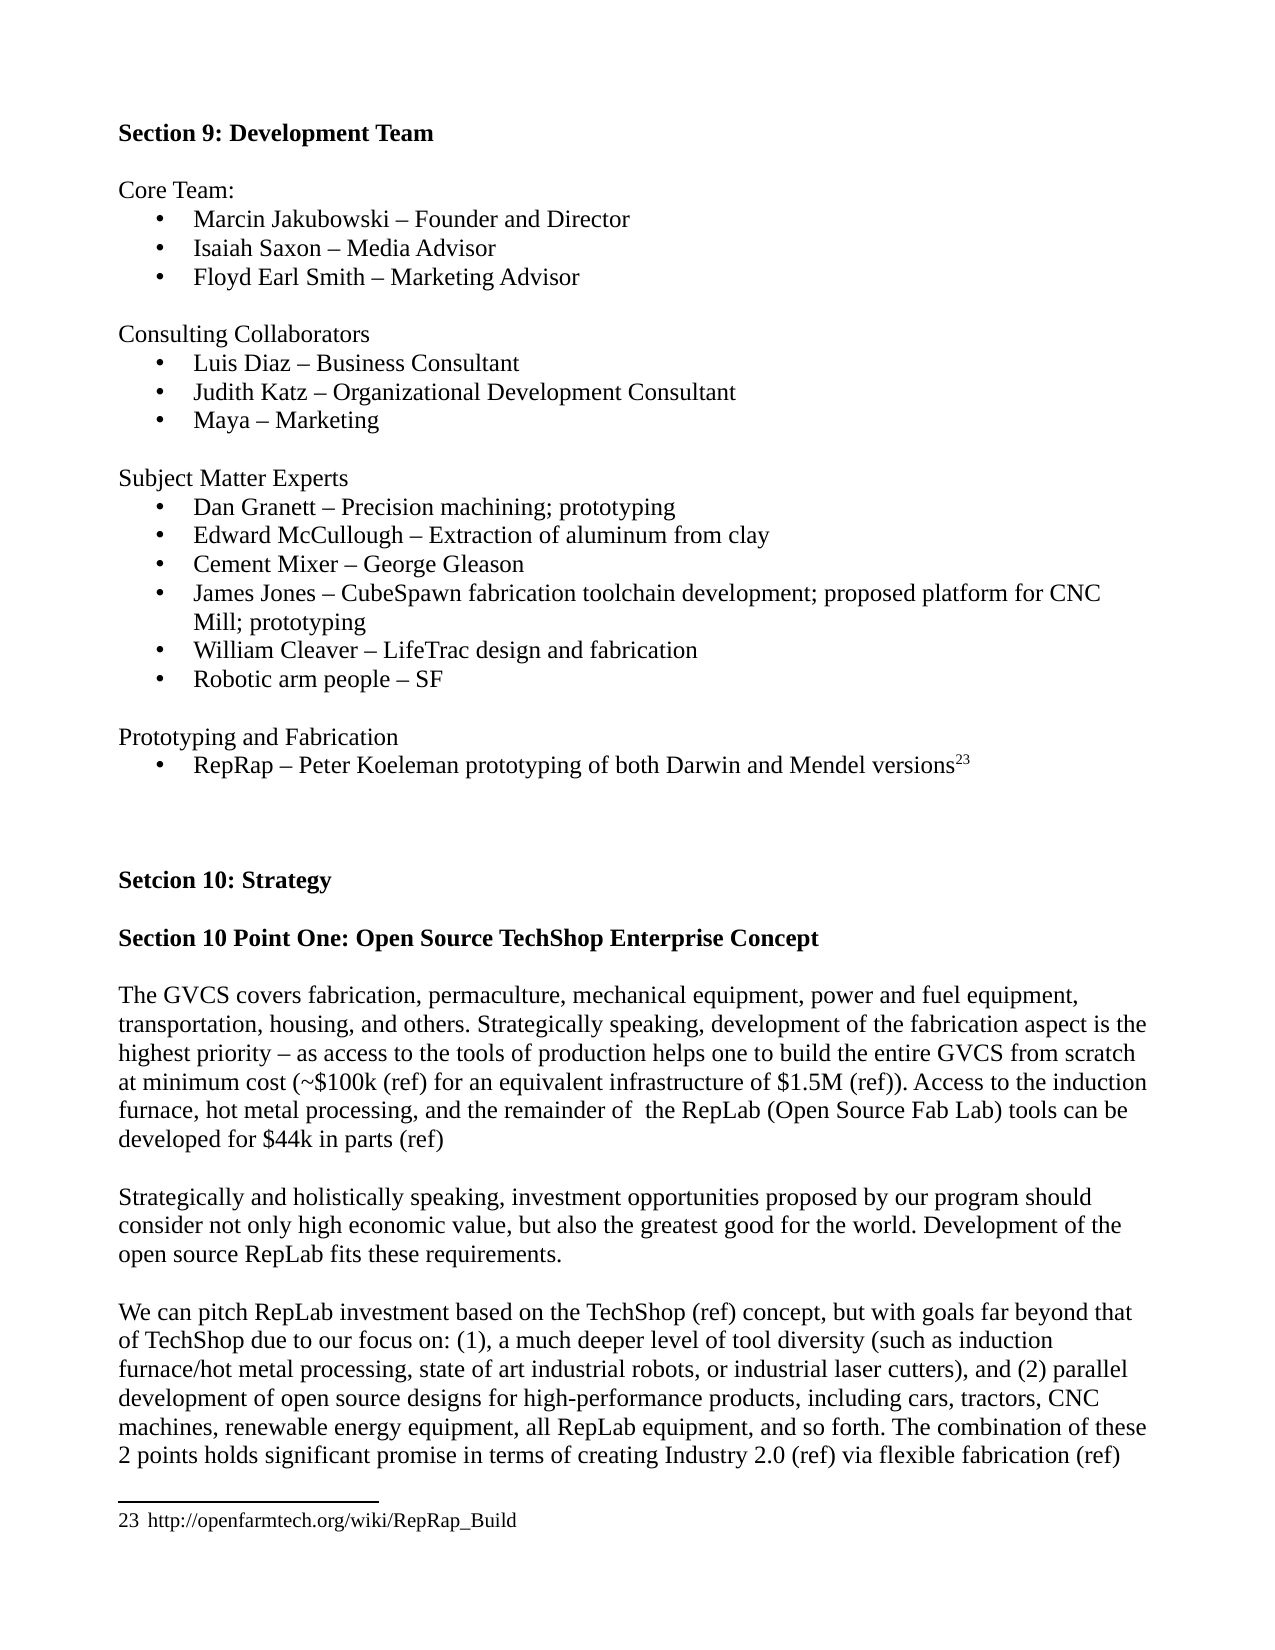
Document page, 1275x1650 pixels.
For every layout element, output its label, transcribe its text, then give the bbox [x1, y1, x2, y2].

list Dan Granett – Precision machining; prototyping [156, 492, 1157, 521]
list Cement Mixer – George Gleason [156, 549, 1157, 578]
list Floyd Earl Smith – Marketing Advisor [156, 262, 1157, 291]
list Maya – Marketing [156, 406, 1157, 434]
text Section 9: Development Team [118, 118, 1157, 147]
list RepRap – Peter Koeleman prototyping of both Darwin and Mendel versions [156, 751, 1157, 779]
text Consulting Collaborators [118, 319, 1157, 348]
text Core Team: [118, 176, 1157, 204]
text We can pitch RepLab investment based on the TechShop (ref) concept, but with goals far beyond that of TechShop due to our focus on: (1), a much deeper level of tool diversity (such as induction furnace/hot metal processing, state of art industrial robots, or industrial laser cutters), and (2) parallel development of open source designs for high-performance products, including cars, tractors, CNC machines, renewable energy equipment, all RepLab equipment, and so forth. The combination of these 2 points holds significant promise in terms of creating Industry 2.0 (ref) via flexible fabrication (ref) [118, 1297, 1157, 1469]
text Section 10 Point One: Open Source TechShop Enterprise Concept [118, 923, 1157, 952]
list Marcin Jakubowski – Founder and Director [156, 204, 1157, 233]
list William Cleaver – LifeTrac design and fabrication [156, 636, 1157, 664]
list James Jones – CubeSpawn fabrication toolchain development; proposed platform for CNC Mill; prototyping [156, 578, 1157, 636]
list Judith Katz – Organizational Development Consultant [156, 377, 1157, 406]
text Strategically and holistically speaking, investment opportunities proposed by our program should consider not only high economic value, but also the greatest good for the world. Development of the open source RepLab fits these requirements. [118, 1182, 1157, 1268]
text Setcion 10: Strategy [118, 866, 1157, 894]
list Robotic arm people – SF [156, 664, 1157, 693]
text The GVCS covers fabrication, permaculture, mechanical equipment, power and fuel equipment, transportation, housing, and others. Strategically speaking, development of the fabrication aspect is the highest priority – as access to the tools of production helps one to build the entire GVCS from scratch at minimum cost (~$100k (ref) for an equivalent infrastructure of $1.5M (ref)). Access to the induction furnace, hot metal processing, and the remainder of the RepLab (Open Source Fab Lab) tools can be developed for $44k in parts (ref) [118, 981, 1157, 1153]
list Edward McCullough – Extraction of aluminum from clay [156, 521, 1157, 549]
list http://openfarmtech.org/wiki/RepRap_Build [118, 1508, 1157, 1532]
list Isaiah Saxon – Media Advisor [156, 233, 1157, 262]
text Prototyping and Fabrication [118, 722, 1157, 751]
list Luis Diaz – Business Consultant [156, 348, 1157, 377]
text Subject Matter Experts [118, 463, 1157, 492]
